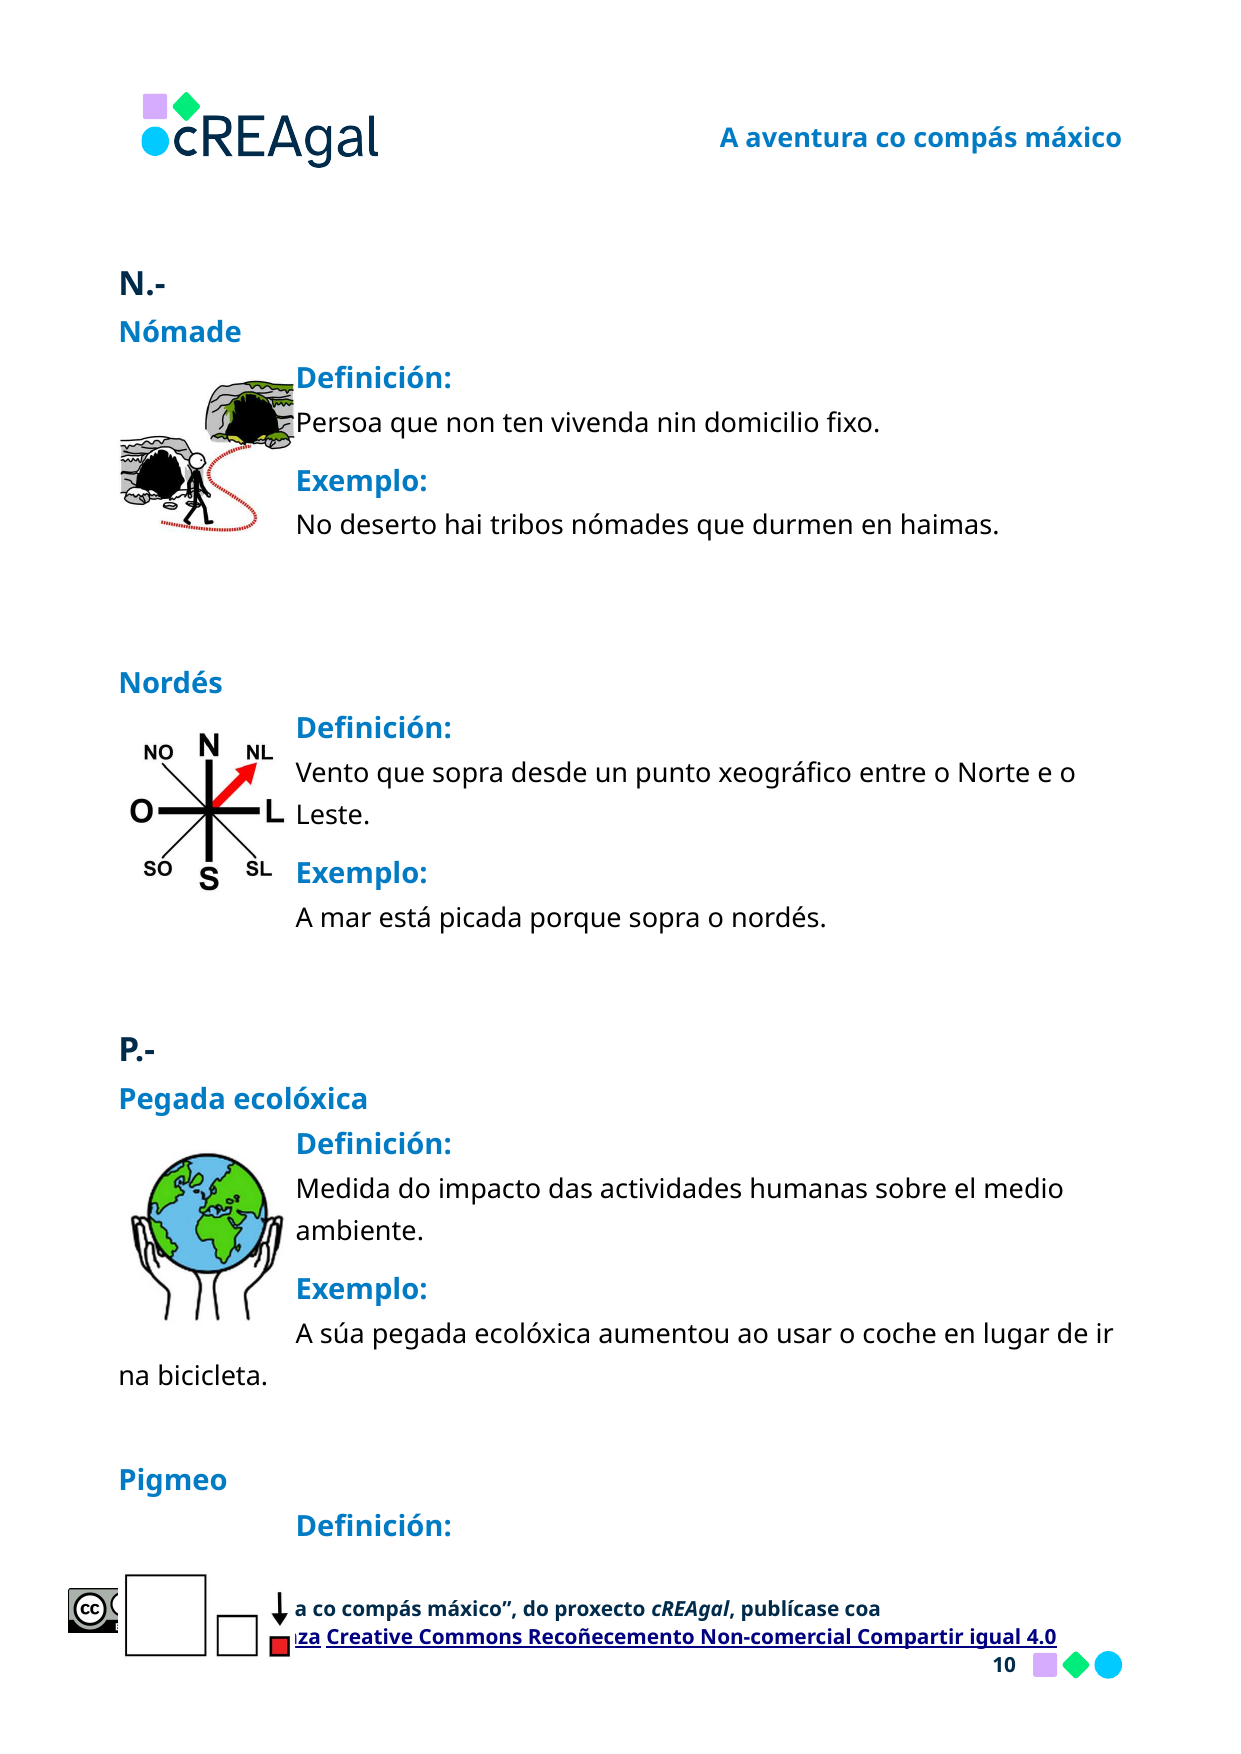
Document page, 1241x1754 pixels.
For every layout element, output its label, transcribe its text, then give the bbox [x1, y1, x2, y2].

picture [118, 722, 296, 901]
subtitle P.- [118, 1026, 1122, 1071]
subtitle Definición: [118, 357, 1122, 397]
picture [141, 92, 378, 168]
text Persoa que non ten vivenda nin domicilio fixo. [296, 403, 1122, 440]
text A mar está picada porque sopra o nordés. [118, 898, 1122, 935]
subtitle Nómade [118, 312, 1122, 351]
subtitle Pegada ecolóxica [118, 1078, 1122, 1118]
subtitle Exemplo: [296, 853, 1122, 892]
text No deserto hai tribos nómades que durmen en haimas. [118, 506, 1122, 542]
subtitle Definición: [118, 708, 1122, 747]
subtitle Exemplo: [296, 1269, 1122, 1308]
text Vento que sopra desde un punto xeográfico entre o Norte e o Leste. [296, 753, 1122, 832]
text A súa pegada ecolóxica aumentou ao usar o coche en lugar de ir na bicicleta. [118, 1314, 1122, 1393]
subtitle Pigmeo [118, 1459, 1122, 1499]
picture [118, 363, 296, 541]
subtitle Definición: [118, 1505, 1122, 1544]
subtitle Definición: [118, 1124, 1122, 1163]
picture [68, 1526, 296, 1704]
picture [118, 1148, 296, 1326]
subtitle Nordés [118, 662, 1122, 702]
text Medida do impacto das actividades humanas sobre el medio ambiente. [296, 1169, 1122, 1248]
subtitle N.- [118, 259, 1122, 305]
subtitle Exemplo: [296, 460, 1122, 500]
